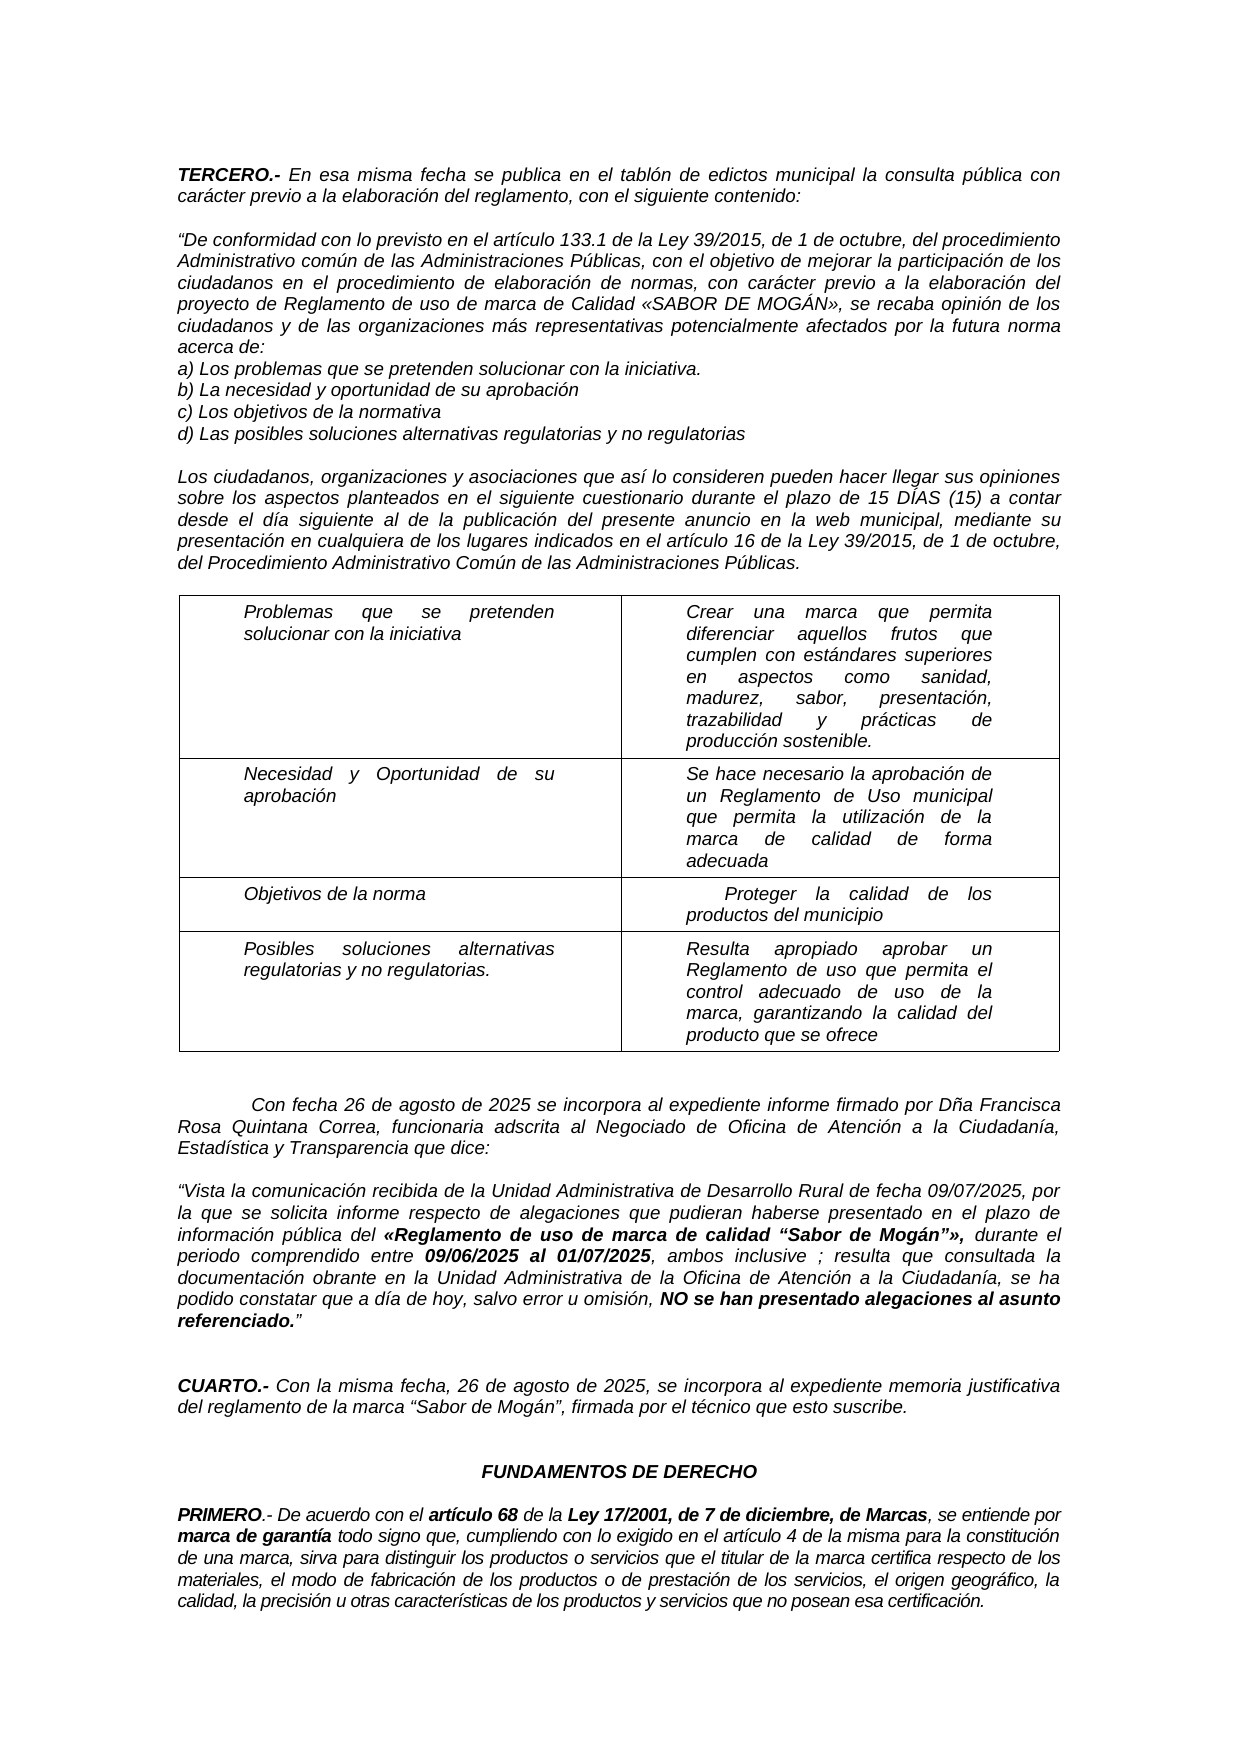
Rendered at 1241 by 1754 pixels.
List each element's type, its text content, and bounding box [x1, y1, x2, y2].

text “Vista la comunicación recibida de la Unidad Administrativa de Desarrollo Rural de fecha 09/07/2025, por la que se solicita informe respecto de alegaciones que pudieran haberse presentado en el plazo de información pública del «Reglamento de uso de marca de calidad “Sabor de Mogán”», durante el periodo comprendido entre 09/06/2025 al 01/07/2025, ambos inclusive ; resulta que consultada la documentación obrante en la Unidad Administrativa de la Oficina de Atención a la Ciudadanía, se ha podido constatar que a día de hoy, salvo error u omisión, NO se han presentado alegaciones al asunto referenciado.” [177, 1180, 1063, 1331]
table_cell Posibles soluciones alternativas regulatorias y no regulatorias. [180, 932, 621, 1051]
text c) Los objetivos de la normativa [177, 401, 1063, 422]
table_cell Se hace necesario la aprobación de un Reglamento de Uso municipal que permita la utilización de la marca de calidad de forma adecuada [622, 759, 1059, 877]
text Con fecha 26 de agosto de 2025 se incorpora al expediente informe firmado por Dña Francisca Rosa Quintana Correa, funcionaria adscrita al Negociado de Oficina de Atención a la Ciudadanía, Estadística y Transparencia que dice: [177, 1094, 1063, 1159]
text b) La necesidad y oportunidad de su aprobación [177, 379, 1063, 401]
table_header Problemas que se pretenden solucionar con la iniciativa [180, 596, 621, 757]
text Los ciudadanos, organizaciones y asociaciones que así lo consideren pueden hacer llegar sus opiniones sobre los aspectos planteados en el siguiente cuestionario durante el plazo de 15 DÍAS (15) a contar desde el día siguiente al de la publicación del presente anuncio en la web municipal, mediante su presentación en cualquiera de los lugares indicados en el artículo 16 de la Ley 39/2015, de 1 de octubre, del Procedimiento Administrativo Común de las Administraciones Públicas. [177, 466, 1063, 573]
table_cell Objetivos de la norma [180, 878, 621, 931]
table_cell Proteger la calidad de los productos del municipio [622, 878, 1059, 931]
table_cell Resulta apropiado aprobar un Reglamento de uso que permita el control adecuado de uso de la marca, garantizando la calidad del producto que se ofrece [622, 932, 1059, 1051]
text “De conformidad con lo previsto en el artículo 133.1 de la Ley 39/2015, de 1 de octubre, del procedimiento Administrativo común de las Administraciones Públicas, con el objetivo de mejorar la participación de los ciudadanos en el procedimiento de elaboración de normas, con carácter previo a la elaboración del proyecto de Reglamento de uso de marca de Calidad «SABOR DE MOGÁN», se recaba opinión de los ciudadanos y de las organizaciones más representativas potencialmente afectados por la futura norma acerca de: [177, 228, 1063, 358]
table_header Crear una marca que permita diferenciar aquellos frutos que cumplen con estándares superiores en aspectos como sanidad, madurez, sabor, presentación, trazabilidad y prácticas de producción sostenible. [622, 596, 1059, 757]
table_cell Necesidad y Oportunidad de su aprobación [180, 759, 621, 877]
text FUNDAMENTOS DE DERECHO [177, 1461, 1063, 1482]
text a) Los problemas que se pretenden solucionar con la iniciativa. [177, 358, 1063, 379]
text TERCERO.- En esa misma fecha se publica en el tablón de edictos municipal la consulta pública con carácter previo a la elaboración del reglamento, con el siguiente contenido: [177, 164, 1063, 207]
text CUARTO.- Con la misma fecha, 26 de agosto de 2025, se incorpora al expediente memoria justificativa del reglamento de la marca “Sabor de Mogán”, firmada por el técnico que esto suscribe. [177, 1374, 1063, 1417]
text d) Las posibles soluciones alternativas regulatorias y no regulatorias [177, 422, 1063, 444]
text PRIMERO.- De acuerdo con el artículo 68 de la Ley 17/2001, de 7 de diciembre, de Marcas, se entiende por marca de garantía todo signo que, cumpliendo con lo exigido en el artículo 4 de la misma para la constitución de una marca, sirva para distinguir los productos o servicios que el titular de la marca certifica respecto de los materiales, el modo de fabricación de los productos o de prestación de los servicios, el origen geográfico, la calidad, la precisión u otras características de los productos y servicios que no posean esa certificación. [177, 1504, 1063, 1612]
